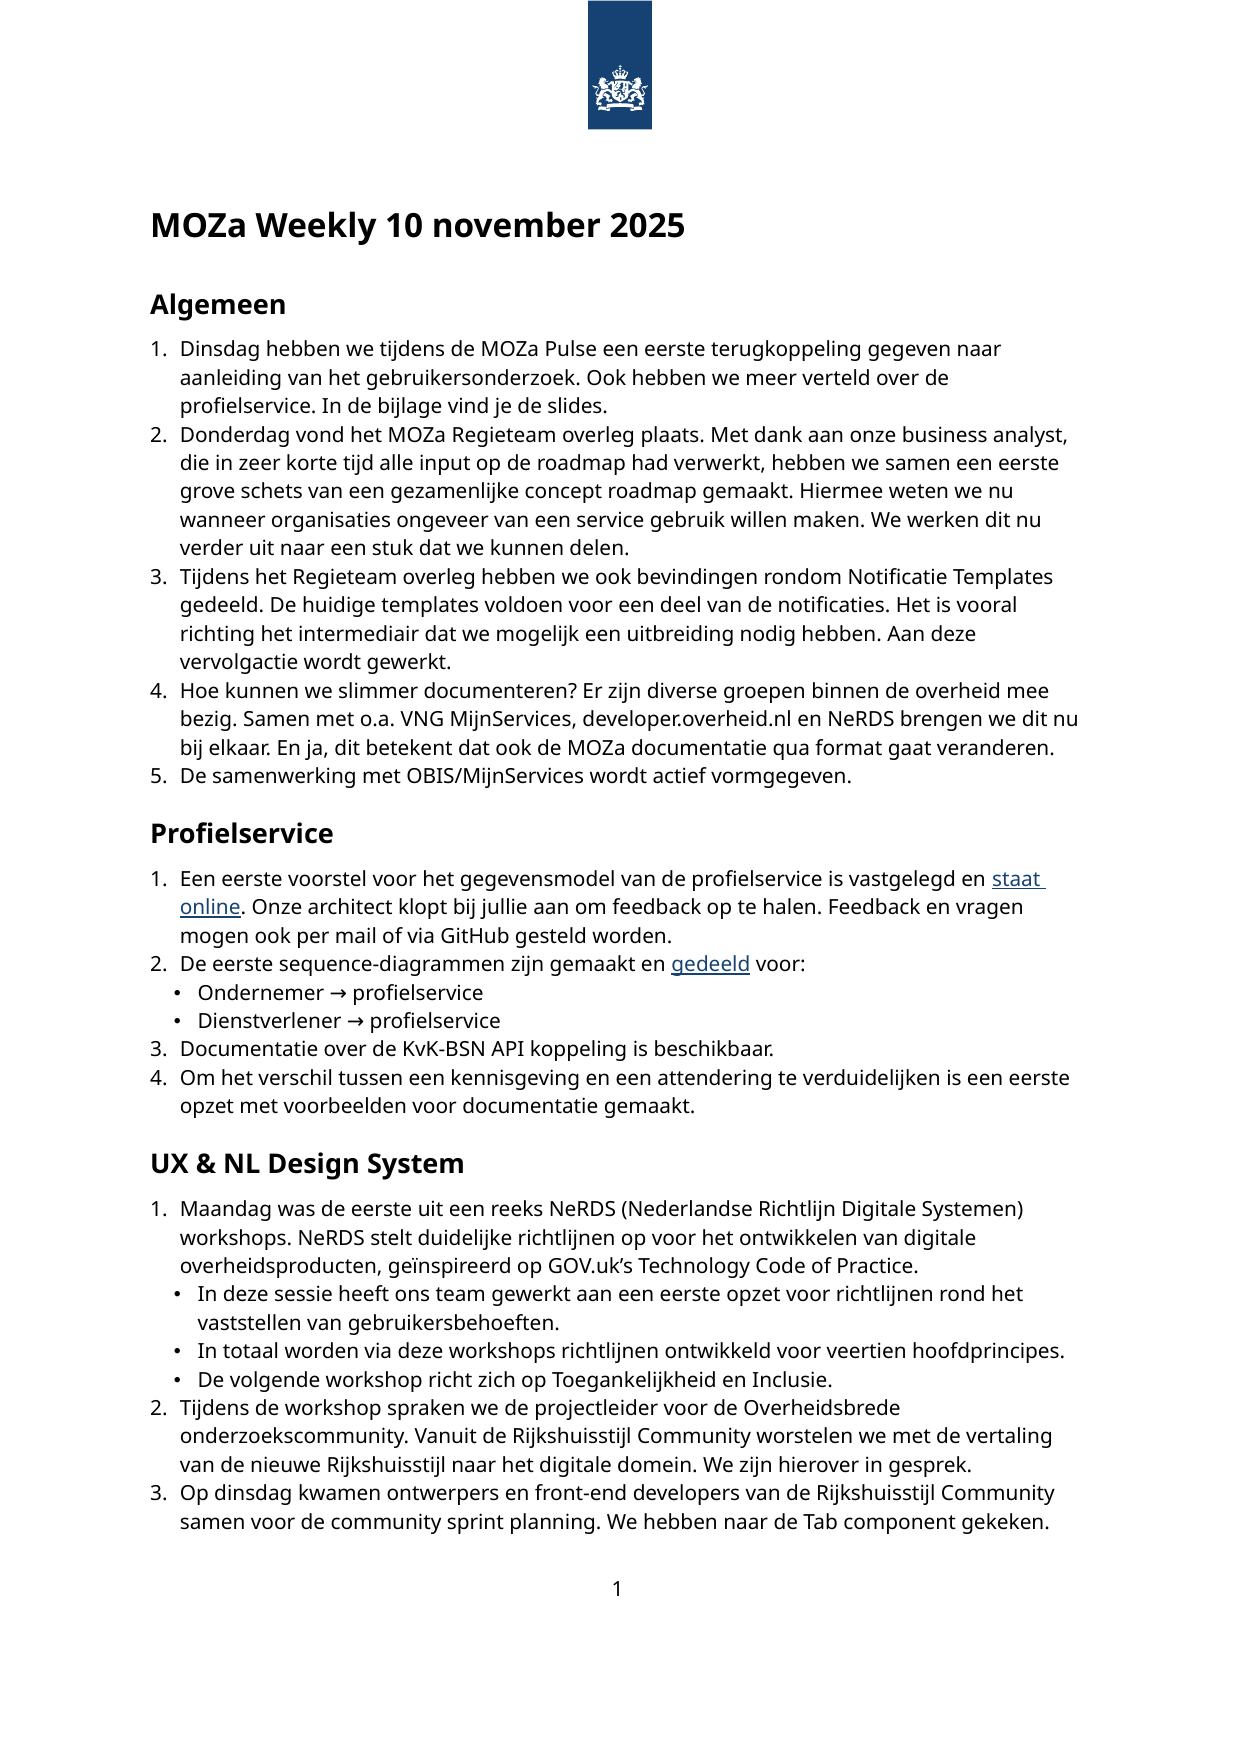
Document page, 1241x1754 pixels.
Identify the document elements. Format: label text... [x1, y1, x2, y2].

list Maandag was de eerste uit een reeks NeRDS (Nederlandse Richtlijn Digitale Systemen) workshops. NeRDS stelt duidelijke richtlijnen op voor het ontwikkelen van digitale overheidsproducten, geïnspireerd op GOV.uk’s Technology Code of Practice. [150, 1194, 1090, 1279]
list In totaal worden via deze workshops richtlijnen ontwikkeld voor veertien hoofdprincipes. [174, 1336, 1090, 1365]
subtitle MOZa Weekly 10 november 2025 [150, 202, 1090, 248]
list In deze sessie heeft ons team gewerkt aan een eerste opzet voor richtlijnen rond het vaststellen van gebruikersbehoeften. [174, 1279, 1090, 1336]
list Donderdag vond het MOZa Regieteam overleg plaats. Met dank aan onze business analyst, die in zeer korte tijd alle input op de roadmap had verwerkt, hebben we samen een eerste grove schets van een gezamenlijke concept roadmap gemaakt. Hiermee weten we nu wanneer organisaties ongeveer van een service gebruik willen maken. We werken dit nu verder uit naar een stuk dat we kunnen delen. [150, 420, 1090, 562]
list Hoe kunnen we slimmer documenteren? Er zijn diverse groepen binnen de overheid mee bezig. Samen met o.a. VNG MijnServices, developer.overheid.nl en NeRDS brengen we dit nu bij elkaar. En ja, dit betekent dat ook de MOZa documentatie qua format gaat veranderen. [150, 676, 1090, 761]
list Dinsdag hebben we tijdens de MOZa Pulse een eerste terugkoppeling gegeven naar aanleiding van het gebruikersonderzoek. Ook hebben we meer verteld over de profielservice. In de bijlage vind je de slides. [150, 334, 1090, 420]
list Om het verschil tussen een kennisgeving en een attendering te verduidelijken is een eerste opzet met voorbeelden voor documentatie gemaakt. [150, 1063, 1090, 1120]
list Dienstverlener → profielservice [174, 1006, 1090, 1034]
list Tijdens het Regieteam overleg hebben we ook bevindingen rondom Notificatie Templates gedeeld. De huidige templates voldoen voor een deel van de notificaties. Het is vooral richting het intermediair dat we mogelijk een uitbreiding nodig hebben. Aan deze vervolgactie wordt gewerkt. [150, 562, 1090, 676]
list Ondernemer → profielservice [174, 978, 1090, 1006]
list Op dinsdag kwamen ontwerpers en front-end developers van de Rijkshuisstijl Community samen voor de community sprint planning. We hebben naar de Tab component gekeken. [150, 1478, 1090, 1535]
subtitle Algemeen [150, 285, 1090, 322]
list De samenwerking met OBIS/MijnServices wordt actief vormgegeven. [150, 761, 1090, 789]
subtitle Profielservice [150, 814, 1090, 851]
list De volgende workshop richt zich op Toegankelijkheid en Inclusie. [174, 1365, 1090, 1393]
list Een eerste voorstel voor het gegevensmodel van de profielservice is vastgelegd en staat online. Onze architect klopt bij jullie aan om feedback op te halen. Feedback en vragen mogen ook per mail of via GitHub gesteld worden. [150, 864, 1090, 949]
list De eerste sequence-diagrammen zijn gemaakt en gedeeld voor: [150, 949, 1090, 978]
list Documentatie over de KvK-BSN API koppeling is beschikbaar. [150, 1034, 1090, 1063]
subtitle UX & NL Design System [150, 1145, 1090, 1182]
list Tijdens de workshop spraken we de projectleider voor de Overheidsbrede onderzoekscommunity. Vanuit de Rijkshuisstijl Community worstelen we met de vertaling van de nieuwe Rijkshuisstijl naar het digitale domein. We zijn hierover in gesprek. [150, 1393, 1090, 1478]
